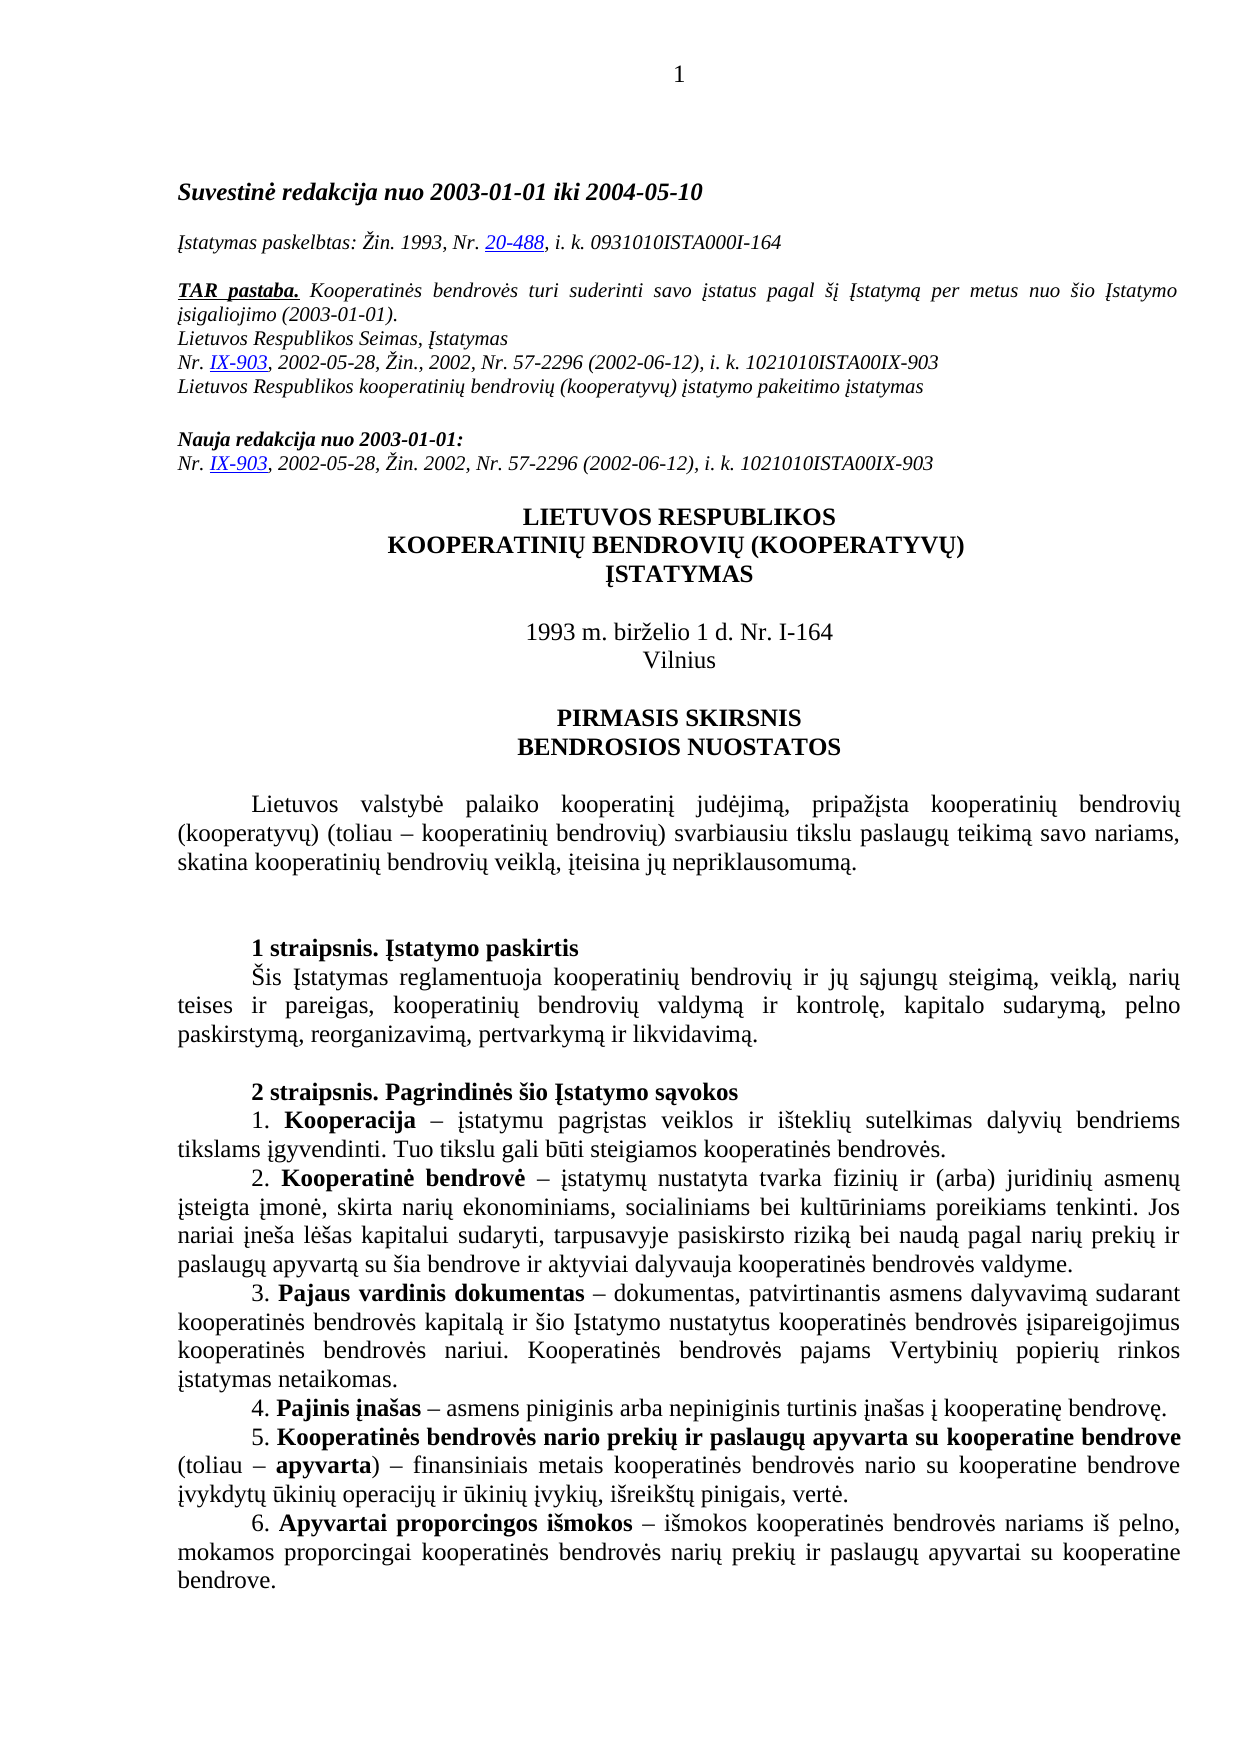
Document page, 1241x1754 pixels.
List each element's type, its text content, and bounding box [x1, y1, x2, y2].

text 2 straipsnis. Pagrindinės šio Įstatymo sąvokos [177, 1077, 1181, 1105]
text Įstatymas paskelbtas: Žin. 1993, Nr. 20-488, i. k. 0931010ISTA000I-164 [177, 230, 1181, 254]
text Vilnius [177, 645, 1181, 674]
text 1993 m. birželio 1 d. Nr. I-164 [177, 617, 1181, 645]
text Lietuvos valstybė palaiko kooperatinį judėjimą, pripažįsta kooperatinių bendrovių (kooperatyvų) (toliau – kooperatinių bendrovių) svarbiausiu tikslu paslaugų teikimą savo nariams, skatina kooperatinių bendrovių veiklą, įteisina jų nepriklausomumą. [177, 789, 1181, 875]
text 5. Kooperatinės bendrovės nario prekių ir paslaugų apyvarta su kooperatine bendrove (toliau – apyvarta) – finansiniais metais kooperatinės bendrovės nario su kooperatine bendrove įvykdytų ūkinių operacijų ir ūkinių įvykių, išreikštų pinigais, vertė. [177, 1422, 1181, 1508]
text Nr. IX-903, 2002-05-28, Žin., 2002, Nr. 57-2296 (2002-06-12), i. k. 1021010ISTA00IX-903 [177, 350, 1181, 374]
text Lietuvos Respublikos Seimas, Įstatymas [177, 326, 1181, 350]
text TAR pastaba. Kooperatinės bendrovės turi suderinti savo įstatus pagal šį Įstatymą per metus nuo šio Įstatymo įsigaliojimo (2003-01-01). [177, 278, 1181, 326]
text 1. Kooperacija – įstatymu pagrįstas veiklos ir išteklių sutelkimas dalyvių bendriems tikslams įgyvendinti. Tuo tikslu gali būti steigiamos kooperatinės bendrovės. [177, 1105, 1181, 1163]
text 1 straipsnis. Įstatymo paskirtis [177, 933, 1181, 962]
text LIETUVOS RESPUBLIKOS KOOPERATINIŲ BENDROVIŲ (KOOPERATYVŲ) ĮSTATYMAS [177, 502, 1181, 588]
text PIRMASIS SKIRSNIS [177, 703, 1181, 732]
text 2. Kooperatinė bendrovė – įstatymų nustatyta tvarka fizinių ir (arba) juridinių asmenų įsteigta įmonė, skirta narių ekonominiams, socialiniams bei kultūriniams poreikiams tenkinti. Jos nariai įneša lėšas kapitalui sudaryti, tarpusavyje pasiskirsto riziką bei naudą pagal narių prekių ir paslaugų apyvartą su šia bendrove ir aktyviai dalyvauja kooperatinės bendrovės valdyme. [177, 1163, 1181, 1278]
text Nr. IX-903, 2002-05-28, Žin. 2002, Nr. 57-2296 (2002-06-12), i. k. 1021010ISTA00IX-903 [177, 451, 1181, 475]
text BENDROSIOS NUOSTATOS [177, 732, 1181, 760]
text 4. Pajinis įnašas – asmens piniginis arba nepiniginis turtinis įnašas į kooperatinę bendrovę. [177, 1393, 1181, 1422]
text Šis Įstatymas reglamentuoja kooperatinių bendrovių ir jų sąjungų steigimą, veiklą, narių teises ir pareigas, kooperatinių bendrovių valdymą ir kontrolę, kapitalo sudarymą, pelno paskirstymą, reorganizavimą, pertvarkymą ir likvidavimą. [177, 962, 1181, 1048]
text Suvestinė redakcija nuo 2003-01-01 iki 2004-05-10 [177, 177, 1181, 206]
text 6. Apyvartai proporcingos išmokos – išmokos kooperatinės bendrovės nariams iš pelno, mokamos proporcingai kooperatinės bendrovės narių prekių ir paslaugų apyvartai su kooperatine bendrove. [177, 1508, 1181, 1594]
text Nauja redakcija nuo 2003-01-01: [177, 427, 1181, 451]
text Lietuvos Respublikos kooperatinių bendrovių (kooperatyvų) įstatymo pakeitimo įstatymas [177, 374, 1181, 398]
text 3. Pajaus vardinis dokumentas – dokumentas, patvirtinantis asmens dalyvavimą sudarant kooperatinės bendrovės kapitalą ir šio Įstatymo nustatytus kooperatinės bendrovės įsipareigojimus kooperatinės bendrovės nariui. Kooperatinės bendrovės pajams Vertybinių popierių rinkos įstatymas netaikomas. [177, 1278, 1181, 1393]
